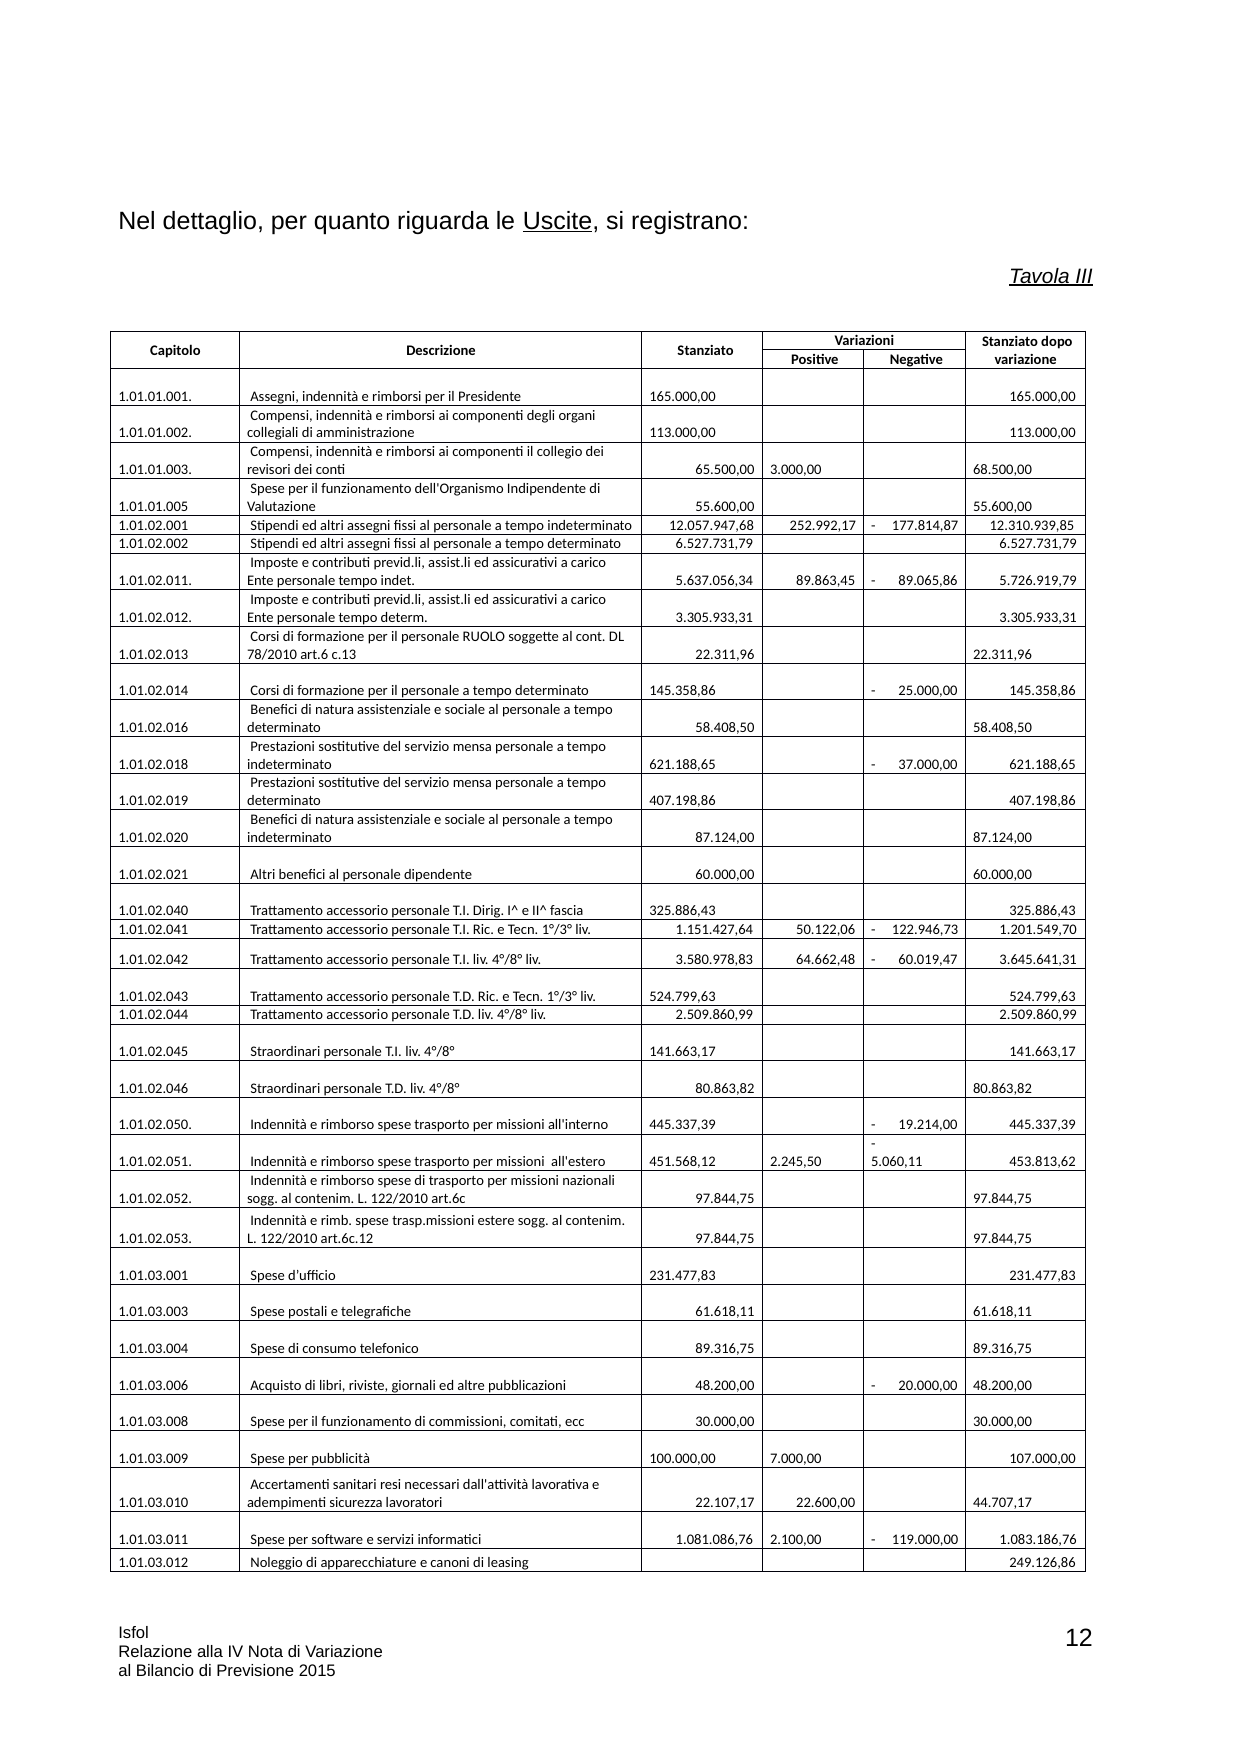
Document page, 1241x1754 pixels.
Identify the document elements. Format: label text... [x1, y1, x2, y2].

table_cell 3.000,00 [763, 443, 863, 478]
table_cell 407.198,86 [966, 774, 1085, 809]
table_cell 65.500,00 [642, 443, 762, 478]
table_cell 1.01.02.043 [111, 969, 239, 1004]
table_cell 89.316,75 [966, 1321, 1085, 1357]
table_cell 2.100,00 [763, 1512, 863, 1548]
table_cell 1.01.03.009 [111, 1431, 239, 1467]
table_cell [864, 700, 965, 736]
table_cell [864, 1395, 965, 1430]
table_cell - 20.000,00 [864, 1358, 965, 1394]
table_cell 107.000,00 [966, 1431, 1085, 1467]
table_cell [763, 1395, 863, 1430]
table_cell Prestazioni sostitutive del servizio mensa personale a tempo indeterminato [240, 737, 641, 773]
table_cell 165.000,00 [642, 369, 762, 405]
table_cell [763, 535, 863, 553]
table_cell [763, 969, 863, 1004]
table_cell Benefici di natura assistenziale e sociale al personale a tempo determinato [240, 700, 641, 736]
table_cell [864, 406, 965, 442]
table_cell Imposte e contributi previd.li, assist.li ed assicurativi a carico Ente personale tempo indet. [240, 554, 641, 589]
table_cell 58.408,50 [642, 700, 762, 736]
table_cell [864, 535, 965, 553]
table_cell Spese per il funzionamento dell'Organismo Indipendente di Valutazione [240, 479, 641, 515]
table_cell 1.01.03.004 [111, 1321, 239, 1357]
table_cell 1.083.186,76 [966, 1512, 1085, 1548]
table_cell 6.527.731,79 [966, 535, 1085, 553]
table_cell [763, 737, 863, 773]
table_cell Spese per software e servizi informatici [240, 1512, 641, 1548]
table_cell 1.01.02.016 [111, 700, 239, 736]
table_cell 22.600,00 [763, 1468, 863, 1511]
table_cell [763, 1098, 863, 1133]
text Nel dettaglio, per quanto riguarda le Uscite, si registrano: [118, 206, 1092, 235]
table_cell [864, 369, 965, 405]
table_cell [763, 1358, 863, 1394]
table_cell 2.509.860,99 [642, 1006, 762, 1023]
table_cell 97.844,75 [966, 1208, 1085, 1247]
table_cell [763, 1208, 863, 1247]
table_cell 60.000,00 [642, 847, 762, 883]
table_cell Noleggio di apparecchiature e canoni di leasing [240, 1549, 641, 1571]
table_header Stanziato dopo variazione [966, 332, 1085, 368]
table_cell 89.316,75 [642, 1321, 762, 1357]
table_cell 1.01.01.001. [111, 369, 239, 405]
table_cell 1.01.02.019 [111, 774, 239, 809]
table_cell [763, 1025, 863, 1060]
table_cell 6.527.731,79 [642, 535, 762, 553]
table_cell 1.01.02.042 [111, 939, 239, 968]
table_cell [864, 1285, 965, 1320]
table_cell 12.057.947,68 [642, 516, 762, 534]
table_cell 2.509.860,99 [966, 1006, 1085, 1023]
table_cell [763, 1061, 863, 1097]
table_cell - 177.814,87 [864, 516, 965, 534]
table_cell 145.358,86 [966, 664, 1085, 699]
table_cell 44.707,17 [966, 1468, 1085, 1511]
table_cell 1.01.02.020 [111, 810, 239, 846]
table_cell [864, 969, 965, 1004]
table_cell 1.01.02.014 [111, 664, 239, 699]
table_cell [763, 479, 863, 515]
table_cell 1.01.03.011 [111, 1512, 239, 1548]
table_cell 141.663,17 [642, 1025, 762, 1060]
table_cell 64.662,48 [763, 939, 863, 968]
table_cell 1.151.427,64 [642, 920, 762, 938]
table_cell - 5.060,11 [864, 1135, 965, 1170]
table_cell [642, 1549, 762, 1571]
table_cell Spese per il funzionamento di commissioni, comitati, ecc [240, 1395, 641, 1430]
table_cell Spese per pubblicità [240, 1431, 641, 1467]
table_cell 30.000,00 [642, 1395, 762, 1430]
table_cell 1.201.549,70 [966, 920, 1085, 938]
table_cell Benefici di natura assistenziale e sociale al personale a tempo indeterminato [240, 810, 641, 846]
table_cell 1.081.086,76 [642, 1512, 762, 1548]
table_cell Indennità e rimb. spese trasp.missioni estere sogg. al contenim. L. 122/2010 art.6c.12 [240, 1208, 641, 1247]
table_cell 621.188,65 [642, 737, 762, 773]
table_cell Trattamento accessorio personale T.I. liv. 4°/8° liv. [240, 939, 641, 968]
table_cell 48.200,00 [966, 1358, 1085, 1394]
table_cell 5.637.056,34 [642, 554, 762, 589]
table_cell 1.01.02.018 [111, 737, 239, 773]
table_cell Spese d’ufficio [240, 1248, 641, 1284]
table_cell 48.200,00 [642, 1358, 762, 1394]
table_cell 1.01.03.012 [111, 1549, 239, 1571]
table_cell 1.01.01.002. [111, 406, 239, 442]
table_cell [763, 1248, 863, 1284]
table_cell [864, 1321, 965, 1357]
table_cell 113.000,00 [642, 406, 762, 442]
table_cell 1.01.03.010 [111, 1468, 239, 1511]
table_cell 1.01.03.003 [111, 1285, 239, 1320]
table_cell [864, 1171, 965, 1207]
table_cell 1.01.02.001 [111, 516, 239, 534]
table_cell 97.844,75 [966, 1171, 1085, 1207]
table_cell 1.01.01.003. [111, 443, 239, 478]
table_cell - 19.214,00 [864, 1098, 965, 1133]
table_cell 1.01.02.041 [111, 920, 239, 938]
table_cell [864, 884, 965, 919]
table_cell Corsi di formazione per il personale a tempo determinato [240, 664, 641, 699]
table_cell 55.600,00 [642, 479, 762, 515]
table_cell 1.01.02.053. [111, 1208, 239, 1247]
table_cell [763, 369, 863, 405]
table_cell [763, 774, 863, 809]
table_cell 1.01.02.040 [111, 884, 239, 919]
table_cell 89.863,45 [763, 554, 863, 589]
table_cell Altri benefici al personale dipendente [240, 847, 641, 883]
table_cell 113.000,00 [966, 406, 1085, 442]
table_cell Straordinari personale T.D. liv. 4°/8° [240, 1061, 641, 1097]
table_cell 1.01.02.052. [111, 1171, 239, 1207]
table_cell [864, 627, 965, 663]
table_cell [763, 1006, 863, 1023]
table_cell Negative [864, 350, 965, 368]
table_cell 1.01.02.013 [111, 627, 239, 663]
table_cell [864, 1248, 965, 1284]
table_cell - 60.019,47 [864, 939, 965, 968]
table_cell 445.337,39 [966, 1098, 1085, 1133]
table_cell 97.844,75 [642, 1171, 762, 1207]
table_cell 451.568,12 [642, 1135, 762, 1170]
table_cell 58.408,50 [966, 700, 1085, 736]
table_cell 7.000,00 [763, 1431, 863, 1467]
table_cell [864, 1006, 965, 1023]
table_cell Acquisto di libri, riviste, giornali ed altre pubblicazioni [240, 1358, 641, 1394]
table_cell 97.844,75 [642, 1208, 762, 1247]
table_cell - 89.065,86 [864, 554, 965, 589]
table_cell 407.198,86 [642, 774, 762, 809]
table_cell 30.000,00 [966, 1395, 1085, 1430]
table_cell 1.01.02.051. [111, 1135, 239, 1170]
table_cell 22.311,96 [966, 627, 1085, 663]
table_cell 50.122,06 [763, 920, 863, 938]
table_cell [864, 1208, 965, 1247]
table_cell 231.477,83 [966, 1248, 1085, 1284]
table_cell - 25.000,00 [864, 664, 965, 699]
table_cell Trattamento accessorio personale T.D. Ric. e Tecn. 1°/3° liv. [240, 969, 641, 1004]
table_cell [864, 810, 965, 846]
table_cell Stipendi ed altri assegni fissi al personale a tempo indeterminato [240, 516, 641, 534]
table_cell Accertamenti sanitari resi necessari dall'attività lavorativa e adempimenti sicurezza lavoratori [240, 1468, 641, 1511]
table_cell [864, 479, 965, 515]
table_cell 1.01.02.002 [111, 535, 239, 553]
table_cell 22.107,17 [642, 1468, 762, 1511]
table_cell 80.863,82 [642, 1061, 762, 1097]
table_cell Spese postali e telegrafiche [240, 1285, 641, 1320]
table_cell 1.01.03.008 [111, 1395, 239, 1430]
table_cell [864, 1549, 965, 1571]
table_cell 325.886,43 [966, 884, 1085, 919]
table_cell Indennità e rimborso spese di trasporto per missioni nazionali sogg. al contenim. L. 122/2010 art.6c [240, 1171, 641, 1207]
table_cell [864, 1061, 965, 1097]
table_cell [763, 884, 863, 919]
table_cell Spese di consumo telefonico [240, 1321, 641, 1357]
table_cell [763, 700, 863, 736]
table_cell 87.124,00 [966, 810, 1085, 846]
table_cell Indennità e rimborso spese trasporto per missioni all'estero [240, 1135, 641, 1170]
table_cell [864, 774, 965, 809]
table_cell [864, 1468, 965, 1511]
table_header Descrizione [240, 332, 641, 368]
text Tavola III [118, 263, 1092, 287]
table_cell Trattamento accessorio personale T.I. Dirig. I^ e II^ fascia [240, 884, 641, 919]
table_cell 87.124,00 [642, 810, 762, 846]
table_cell 524.799,63 [966, 969, 1085, 1004]
table_cell Imposte e contributi previd.li, assist.li ed assicurativi a carico Ente personale tempo determ. [240, 590, 641, 626]
table_cell 1.01.02.046 [111, 1061, 239, 1097]
table_cell 3.305.933,31 [642, 590, 762, 626]
table_cell Positive [763, 350, 863, 368]
table_header Variazioni [763, 332, 965, 349]
table_cell [763, 664, 863, 699]
table_cell [763, 847, 863, 883]
table_cell 1.01.02.012. [111, 590, 239, 626]
table_cell 2.245,50 [763, 1135, 863, 1170]
table_cell Trattamento accessorio personale T.I. Ric. e Tecn. 1°/3° liv. [240, 920, 641, 938]
table_cell Stipendi ed altri assegni fissi al personale a tempo determinato [240, 535, 641, 553]
table_cell 68.500,00 [966, 443, 1085, 478]
table_cell [763, 1549, 863, 1571]
table_cell [763, 1171, 863, 1207]
table_cell 231.477,83 [642, 1248, 762, 1284]
table_cell 252.992,17 [763, 516, 863, 534]
table_cell [864, 1431, 965, 1467]
table_cell 55.600,00 [966, 479, 1085, 515]
table_cell 453.813,62 [966, 1135, 1085, 1170]
table_cell Straordinari personale T.I. liv. 4°/8° [240, 1025, 641, 1060]
table_cell [763, 1285, 863, 1320]
table_cell 1.01.02.011. [111, 554, 239, 589]
table_cell 1.01.02.021 [111, 847, 239, 883]
table_cell 3.645.641,31 [966, 939, 1085, 968]
table_cell 1.01.02.045 [111, 1025, 239, 1060]
table_cell 145.358,86 [642, 664, 762, 699]
table_cell [763, 810, 863, 846]
table_cell 1.01.03.006 [111, 1358, 239, 1394]
table_cell 1.01.02.050. [111, 1098, 239, 1133]
table_cell Compensi, indennità e rimborsi ai componenti degli organi collegiali di amministrazione [240, 406, 641, 442]
table_cell 5.726.919,79 [966, 554, 1085, 589]
table_cell 12.310.939,85 [966, 516, 1085, 534]
table_cell Indennità e rimborso spese trasporto per missioni all'interno [240, 1098, 641, 1133]
table_cell - 37.000,00 [864, 737, 965, 773]
table_cell 165.000,00 [966, 369, 1085, 405]
table_cell 60.000,00 [966, 847, 1085, 883]
table_cell 1.01.03.001 [111, 1248, 239, 1284]
table_cell [864, 590, 965, 626]
table_cell 1.01.01.005 [111, 479, 239, 515]
table_header Capitolo [111, 332, 239, 368]
table_cell 141.663,17 [966, 1025, 1085, 1060]
table_cell [864, 847, 965, 883]
table_cell [864, 443, 965, 478]
table_cell Assegni, indennità e rimborsi per il Presidente [240, 369, 641, 405]
table_cell Trattamento accessorio personale T.D. liv. 4°/8° liv. [240, 1006, 641, 1023]
table_cell - 119.000,00 [864, 1512, 965, 1548]
table_cell 1.01.02.044 [111, 1006, 239, 1023]
table_cell [763, 627, 863, 663]
table_cell [763, 406, 863, 442]
table_cell 80.863,82 [966, 1061, 1085, 1097]
table_cell 621.188,65 [966, 737, 1085, 773]
table_cell - 122.946,73 [864, 920, 965, 938]
table_cell 524.799,63 [642, 969, 762, 1004]
table_cell 249.126,86 [966, 1549, 1085, 1571]
table_cell 100.000,00 [642, 1431, 762, 1467]
table_cell Compensi, indennità e rimborsi ai componenti il collegio dei revisori dei conti [240, 443, 641, 478]
table_cell 325.886,43 [642, 884, 762, 919]
table_cell [763, 590, 863, 626]
table_cell Prestazioni sostitutive del servizio mensa personale a tempo determinato [240, 774, 641, 809]
table_cell Corsi di formazione per il personale RUOLO soggette al cont. DL 78/2010 art.6 c.13 [240, 627, 641, 663]
table_cell 61.618,11 [642, 1285, 762, 1320]
table_cell 61.618,11 [966, 1285, 1085, 1320]
table_cell 3.305.933,31 [966, 590, 1085, 626]
table_cell 445.337,39 [642, 1098, 762, 1133]
table_header Stanziato [642, 332, 762, 368]
table_cell [763, 1321, 863, 1357]
table_cell 3.580.978,83 [642, 939, 762, 968]
table_cell [864, 1025, 965, 1060]
table_cell 22.311,96 [642, 627, 762, 663]
